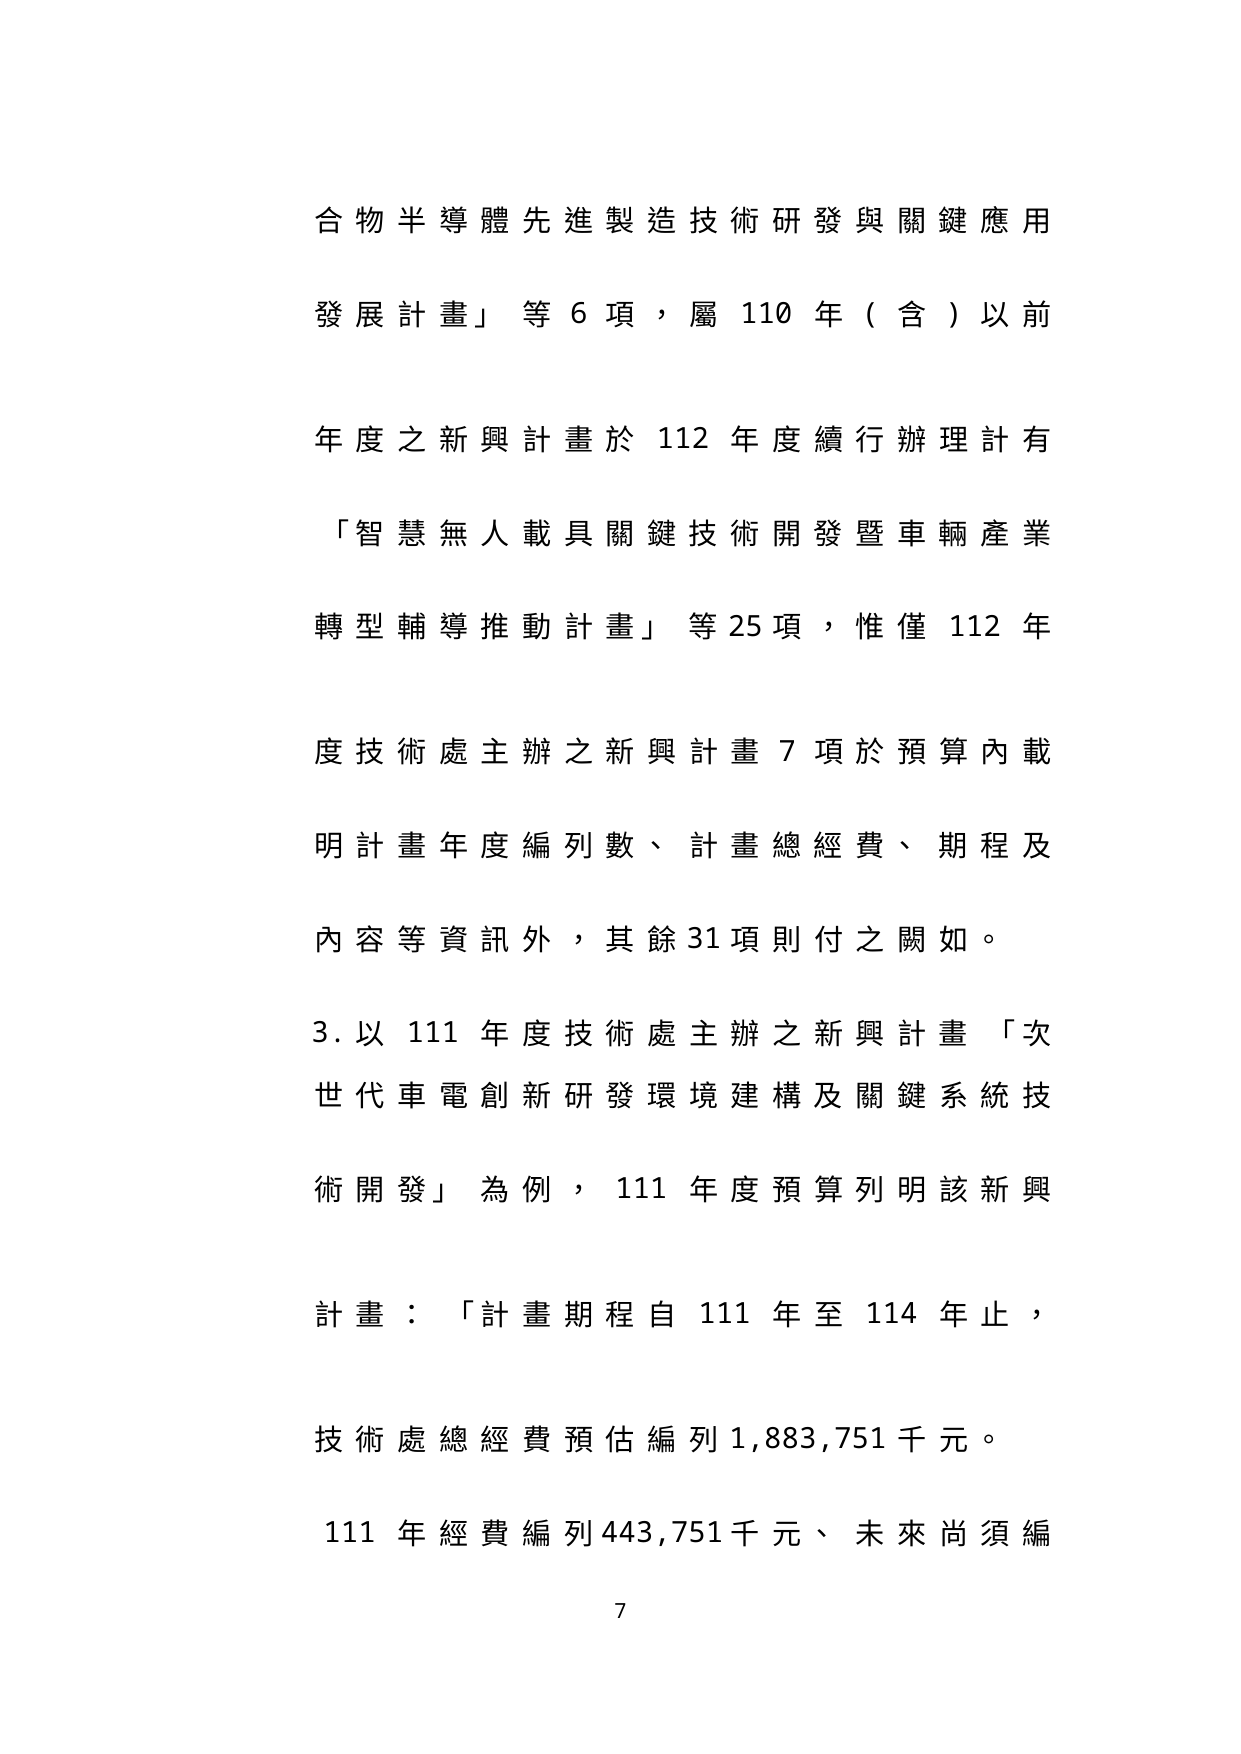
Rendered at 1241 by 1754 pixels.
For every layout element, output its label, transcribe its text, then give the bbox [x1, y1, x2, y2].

text 3.以111年度技術處主辦之新興計畫「次世代車電創新研發環境建構及關鍵系統技術開發」為例，111年度預算列明該新興計畫：「計畫期程自111年至114年止，技術處總經費預估編列1,883,751千元。111年經費編列443,751千元、未來尚須編列1,440,000千元」；依據技術處資料，該計畫自112年起併入延續計畫「智慧無人載具關鍵技術開發暨車輛產業轉型輔導推動計畫」中，惟該計畫經整併後，原計畫內容、期程、計畫總經費及預計績效目標等異動情形，112年度預算未揭示相關資訊，不利本院審議。故允宜參據預算法第39條及中央各主管機關編製112年度概算應行注意辦理事項等規定，於預算書中更詳實列明全部子計畫內容、預期目標、期程、總經費及各年度分配金額等攸關資訊，以利審議。 [271, 990, 1058, 1552]
text 合物半導體先進製造技術研發與關鍵應用發展計畫」等6項，屬110年(含)以前年度之新興計畫於112年度續行辦理計有「智慧無人載具關鍵技術開發暨車輛產業轉型輔導推動計畫」等25項，惟僅112年度技術處主辦之新興計畫7項於預算內載明計畫年度編列數、計畫總經費、期程及內容等資訊外，其餘31項則付之闕如。 [271, 177, 1058, 990]
